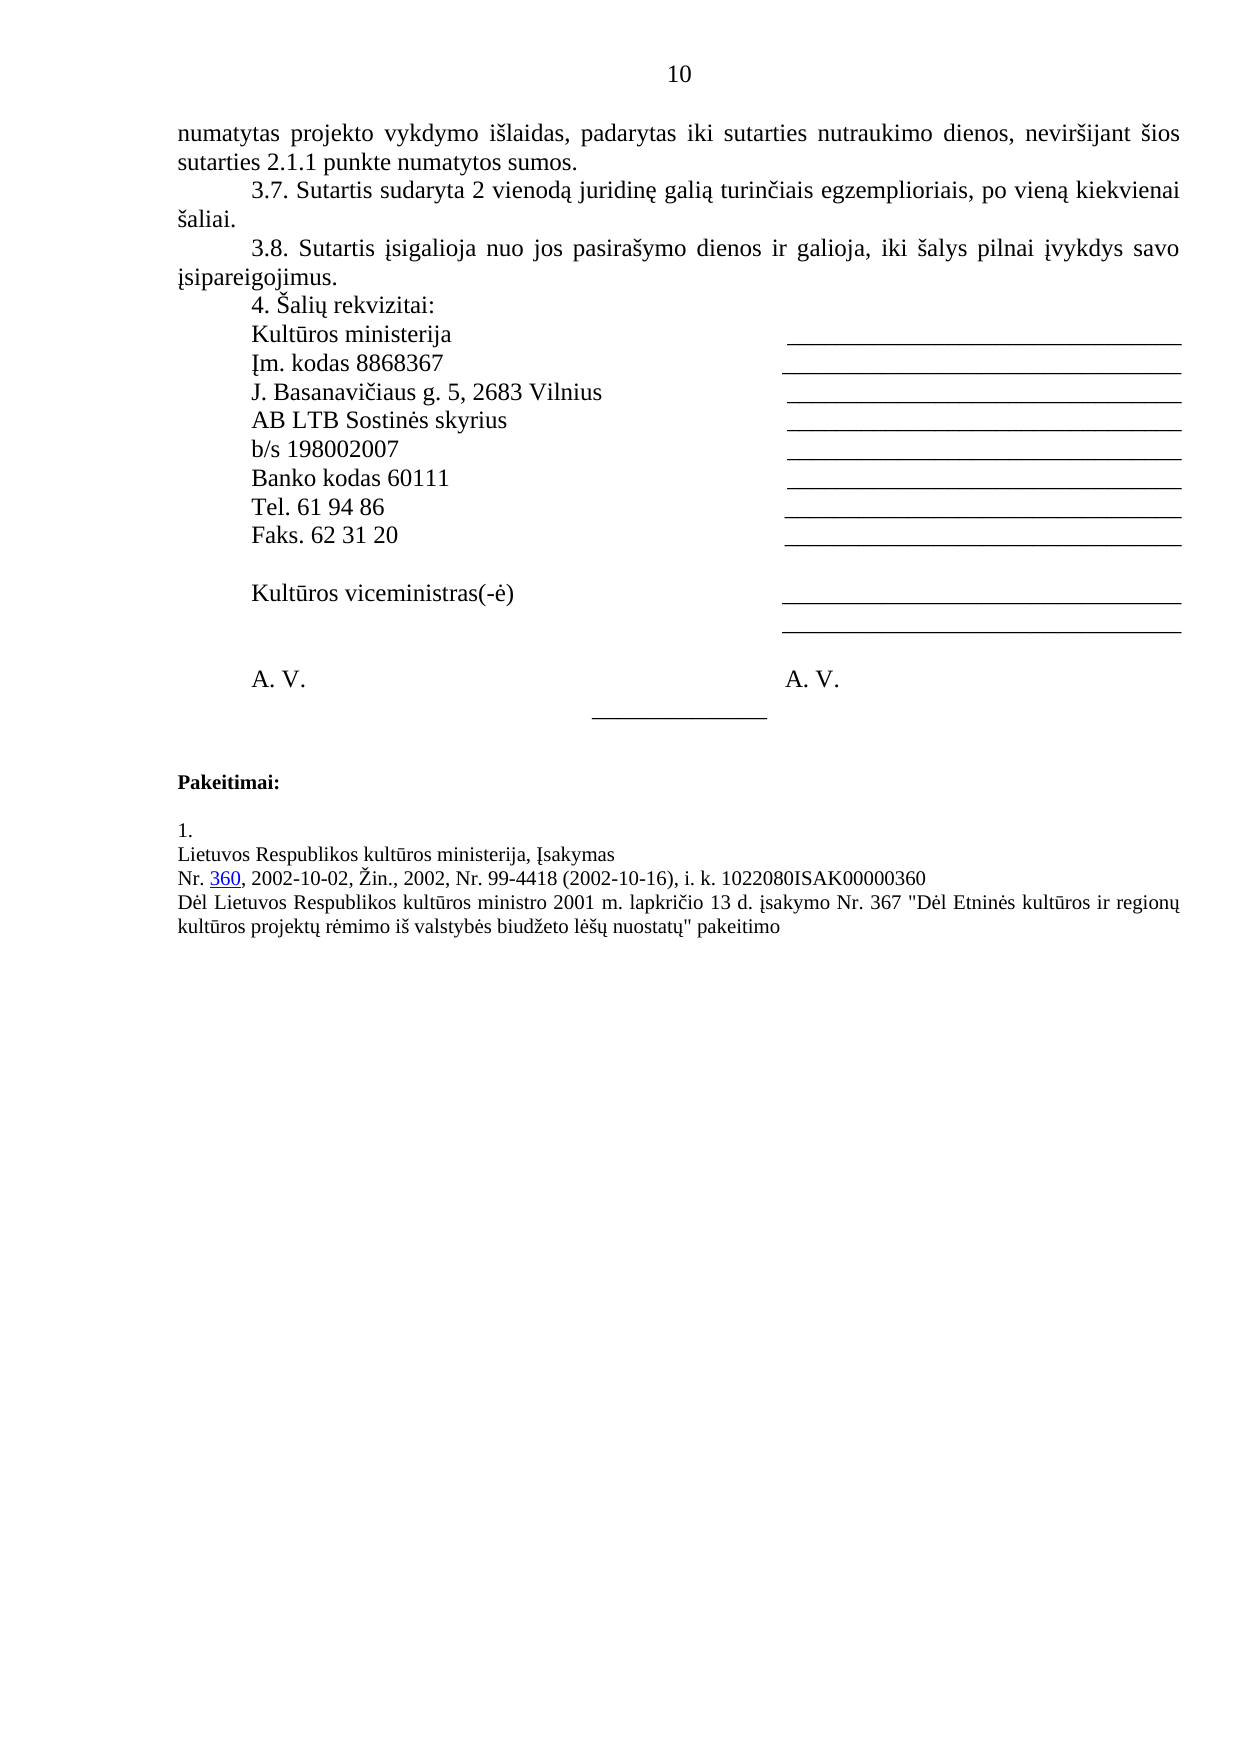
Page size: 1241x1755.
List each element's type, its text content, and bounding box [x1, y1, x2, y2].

text Tel. 61 94 86 [177, 492, 1181, 521]
text Banko kodas 60111 [177, 463, 1181, 492]
text Įm. kodas 8868367 [177, 348, 1181, 377]
text 3.8. Sutartis įsigalioja nuo jos pasirašymo dienos ir galioja, iki šalys pilnai įvykdys savo įsipareigojimus. [177, 233, 1181, 291]
text A. V. A. V. [177, 664, 1181, 693]
text 1. [177, 818, 1181, 842]
text AB LTB Sostinės skyrius [177, 406, 1181, 434]
text b/s 198002007 [177, 434, 1181, 463]
text ______________ [177, 693, 1181, 722]
text Kultūros viceministras(-ė) [177, 578, 1181, 607]
text Pakeitimai: [177, 770, 1181, 794]
text Faks. 62 31 20 [177, 521, 1181, 549]
text J. Basanavičiaus g. 5, 2683 Vilnius [177, 377, 1181, 406]
text Kultūros ministerija [177, 319, 1181, 348]
text 3.7. Sutartis sudaryta 2 vienodą juridinę galią turinčiais egzemplioriais, po vieną kiekvienai šaliai. [177, 176, 1181, 233]
text numatytas projekto vykdymo išlaidas, padarytas iki sutarties nutraukimo dienos, neviršijant šios sutarties 2.1.1 punkte numatytos sumos. [177, 118, 1181, 176]
text Nr. 360, 2002-10-02, Žin., 2002, Nr. 99-4418 (2002-10-16), i. k. 1022080ISAK00000360 [177, 866, 1181, 890]
text Dėl Lietuvos Respublikos kultūros ministro 2001 m. lapkričio 13 d. įsakymo Nr. 367 "Dėl Etninės kultūros ir regionų kultūros projektų rėmimo iš valstybės biudžeto lėšų nuostatų" pakeitimo [177, 890, 1181, 938]
text Lietuvos Respublikos kultūros ministerija, Įsakymas [177, 842, 1181, 866]
text 4. Šalių rekvizitai: [177, 291, 1181, 319]
